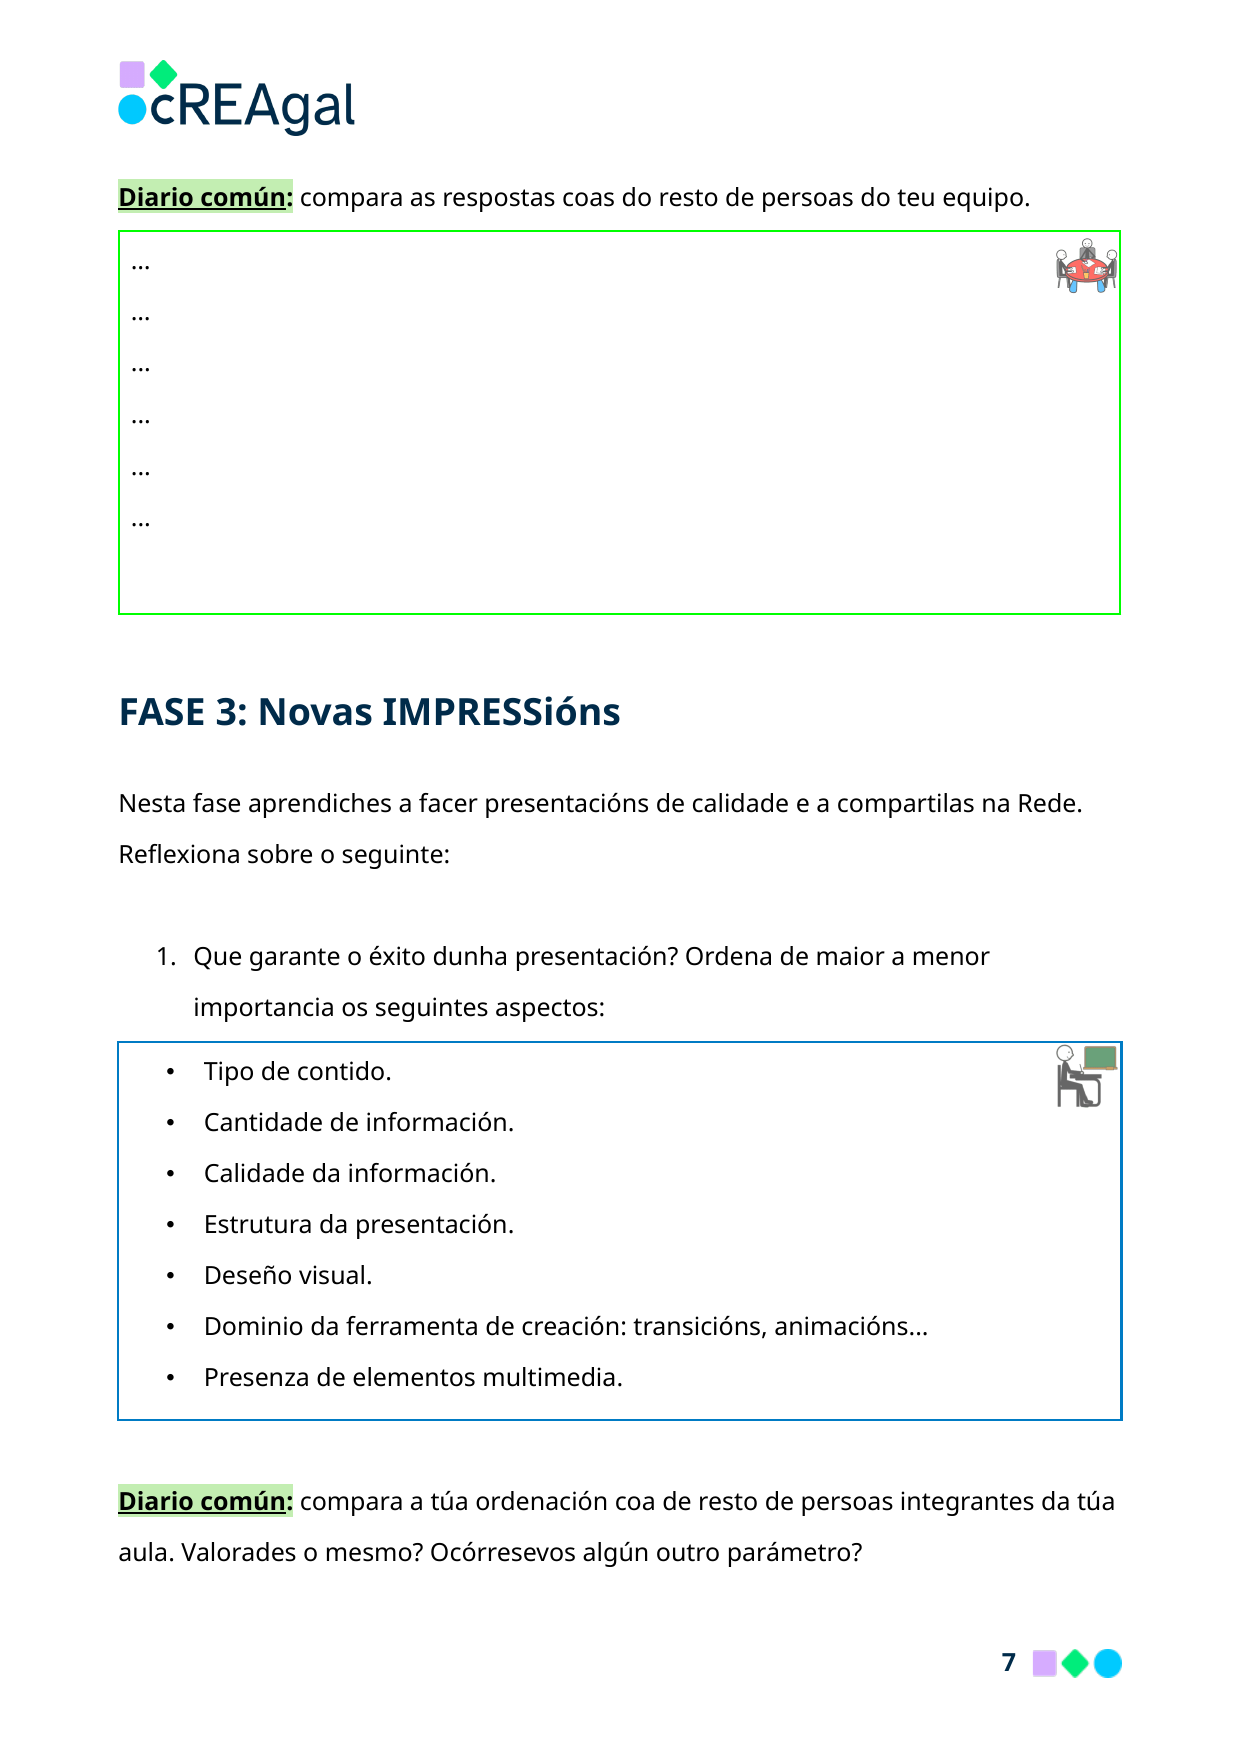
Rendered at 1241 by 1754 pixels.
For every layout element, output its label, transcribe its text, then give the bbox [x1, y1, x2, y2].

text Diario común: compara as respostas coas do resto de persoas do teu equipo. [118, 179, 1122, 213]
picture [1112, 1649, 1122, 1660]
list Que garante o éxito dunha presentación? Ordena de maior a menor importancia os seguintes aspectos: [156, 939, 1122, 1024]
subtitle FASE 3: Novas IMPRESSións [118, 686, 1122, 737]
text Diario común: compara a túa ordenación coa de resto de persoas integrantes da túa aula. Valorades o mesmo? Ocórresevos algún outro parámetro? [118, 1483, 1122, 1568]
text Nesta fase aprendiches a facer presentacións de calidade e a compartilas na Rede. Reflexiona sobre o seguinte: [118, 786, 1122, 871]
table_header … … ... ... ... ... [120, 232, 1119, 613]
table_header Tipo de contido. Cantidade de información. Calidade da información. Estrutura da presentación. Deseño visual. Dominio da ferramenta de creación: transicións, animacións... Presenza de elementos multimedia. [119, 1043, 1120, 1418]
picture [1032, 1649, 1105, 1678]
picture [118, 60, 355, 136]
picture [1111, 1666, 1122, 1678]
